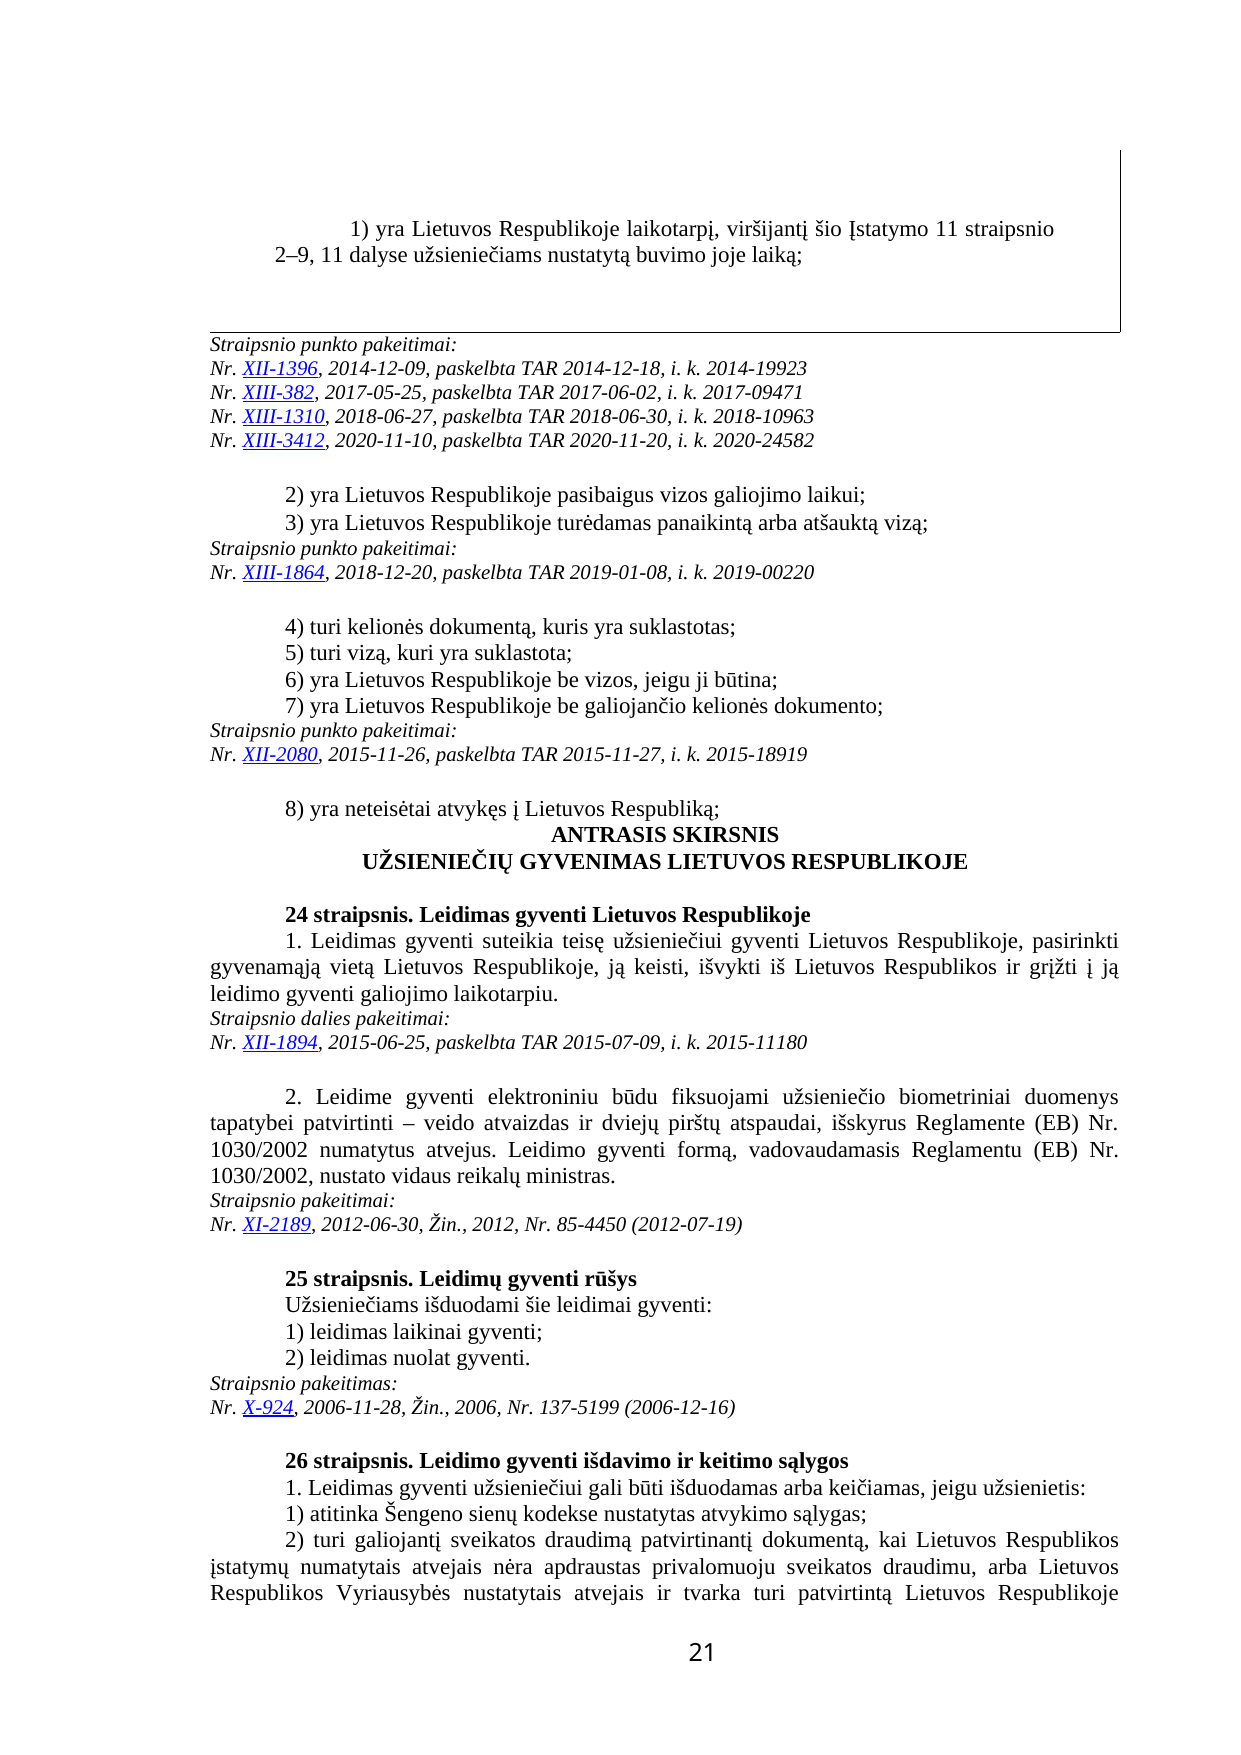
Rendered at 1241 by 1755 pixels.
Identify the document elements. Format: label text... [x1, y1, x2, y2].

text 26 straipsnis. Leidimo gyventi išdavimo ir keitimo sąlygos [210, 1447, 1120, 1474]
text 2) yra Lietuvos Respublikoje pasibaigus vizos galiojimo laikui; [210, 481, 1120, 507]
text Straipsnio pakeitimai: [210, 1188, 1120, 1212]
text 2) leidimas nuolat gyventi. [210, 1344, 1120, 1371]
text UŽSIENIEČIŲ GYVENIMAS LIETUVOS RESPUBLIKOJE [210, 848, 1120, 874]
text Straipsnio punkto pakeitimai: [210, 536, 1120, 560]
text 2. Leidime gyventi elektroniniu būdu fiksuojami užsieniečio biometriniai duomenys tapatybei patvirtinti – veido atvaizdas ir dviejų pirštų atspaudai, išskyrus Reglamente (EB) Nr. 1030/2002 numatytus atvejus. Leidimo gyventi formą, vadovaudamasis Reglamentu (EB) Nr. 1030/2002, nustato vidaus reikalų ministras. [210, 1083, 1120, 1188]
text Nr. XIII-1310, 2018-06-27, paskelbta TAR 2018-06-30, i. k. 2018-10963 [210, 404, 1120, 428]
text 2) turi galiojantį sveikatos draudimą patvirtinantį dokumentą, kai Lietuvos Respublikos įstatymų numatytais atvejais nėra apdraustas privalomuoju sveikatos draudimu, arba Lietuvos Respublikos Vyriausybės nustatytais atvejais ir tvarka turi patvirtintą Lietuvos Respublikoje [210, 1527, 1120, 1606]
text 7) yra Lietuvos Respublikoje be galiojančio kelionės dokumento; [210, 692, 1120, 718]
text 1) leidimas laikinai gyventi; [210, 1318, 1120, 1344]
text ANTRASIS SKIRSNIS [210, 822, 1120, 848]
text Straipsnio dalies pakeitimai: [210, 1006, 1120, 1030]
text 1. Leidimas gyventi suteikia teisę užsieniečiui gyventi Lietuvos Respublikoje, pasirinkti gyvenamąją vietą Lietuvos Respublikoje, ją keisti, išvykti iš Lietuvos Respublikos ir grįžti į ją leidimo gyventi galiojimo laikotarpiu. [210, 927, 1120, 1006]
text 4) turi kelionės dokumentą, kuris yra suklastotas; [210, 613, 1120, 639]
text 24 straipsnis. Leidimas gyventi Lietuvos Respublikoje [210, 901, 1120, 927]
text 1) atitinka Šengeno sienų kodekse nustatytas atvykimo sąlygas; [210, 1500, 1120, 1527]
text Nr. X-924, 2006-11-28, Žin., 2006, Nr. 137-5199 (2006-12-16) [210, 1395, 1120, 1419]
text Nr. XII-1396, 2014-12-09, paskelbta TAR 2014-12-18, i. k. 2014-19923 [210, 356, 1120, 380]
text 5) turi vizą, kuri yra suklastota; [210, 639, 1120, 666]
text Straipsnio pakeitimas: [210, 1371, 1120, 1395]
text 25 straipsnis. Leidimų gyventi rūšys [210, 1265, 1120, 1292]
text Nr. XII-1894, 2015-06-25, paskelbta TAR 2015-07-09, i. k. 2015-11180 [210, 1030, 1120, 1054]
text Nr. XIII-382, 2017-05-25, paskelbta TAR 2017-06-02, i. k. 2017-09471 [210, 380, 1120, 404]
text Nr. XIII-1864, 2018-12-20, paskelbta TAR 2019-01-08, i. k. 2019-00220 [210, 560, 1120, 584]
text Nr. XI-2189, 2012-06-30, Žin., 2012, Nr. 85-4450 (2012-07-19) [210, 1212, 1120, 1236]
text Nr. XII-2080, 2015-11-26, paskelbta TAR 2015-11-27, i. k. 2015-18919 [210, 742, 1120, 766]
text 3) yra Lietuvos Respublikoje turėdamas panaikintą arba atšauktą vizą; [210, 507, 1120, 536]
text 1. Leidimas gyventi užsieniečiui gali būti išduodamas arba keičiamas, jeigu užsienietis: [210, 1474, 1120, 1500]
text 6) yra Lietuvos Respublikoje be vizos, jeigu ji būtina; [210, 666, 1120, 692]
text 8) yra neteisėtai atvykęs į Lietuvos Respubliką; [210, 795, 1120, 822]
text Straipsnio punkto pakeitimai: [210, 332, 1120, 356]
text Nr. XIII-3412, 2020-11-10, paskelbta TAR 2020-11-20, i. k. 2020-24582 [210, 428, 1120, 452]
text 1) yra Lietuvos Respublikoje laikotarpį, viršijantį šio Įstatymo 11 straipsnio 2–9, 11 dalyse užsieniečiams nustatytą buvimo joje laiką; [210, 150, 1120, 332]
text Straipsnio punkto pakeitimai: [210, 718, 1120, 742]
text Užsieniečiams išduodami šie leidimai gyventi: [210, 1292, 1120, 1318]
